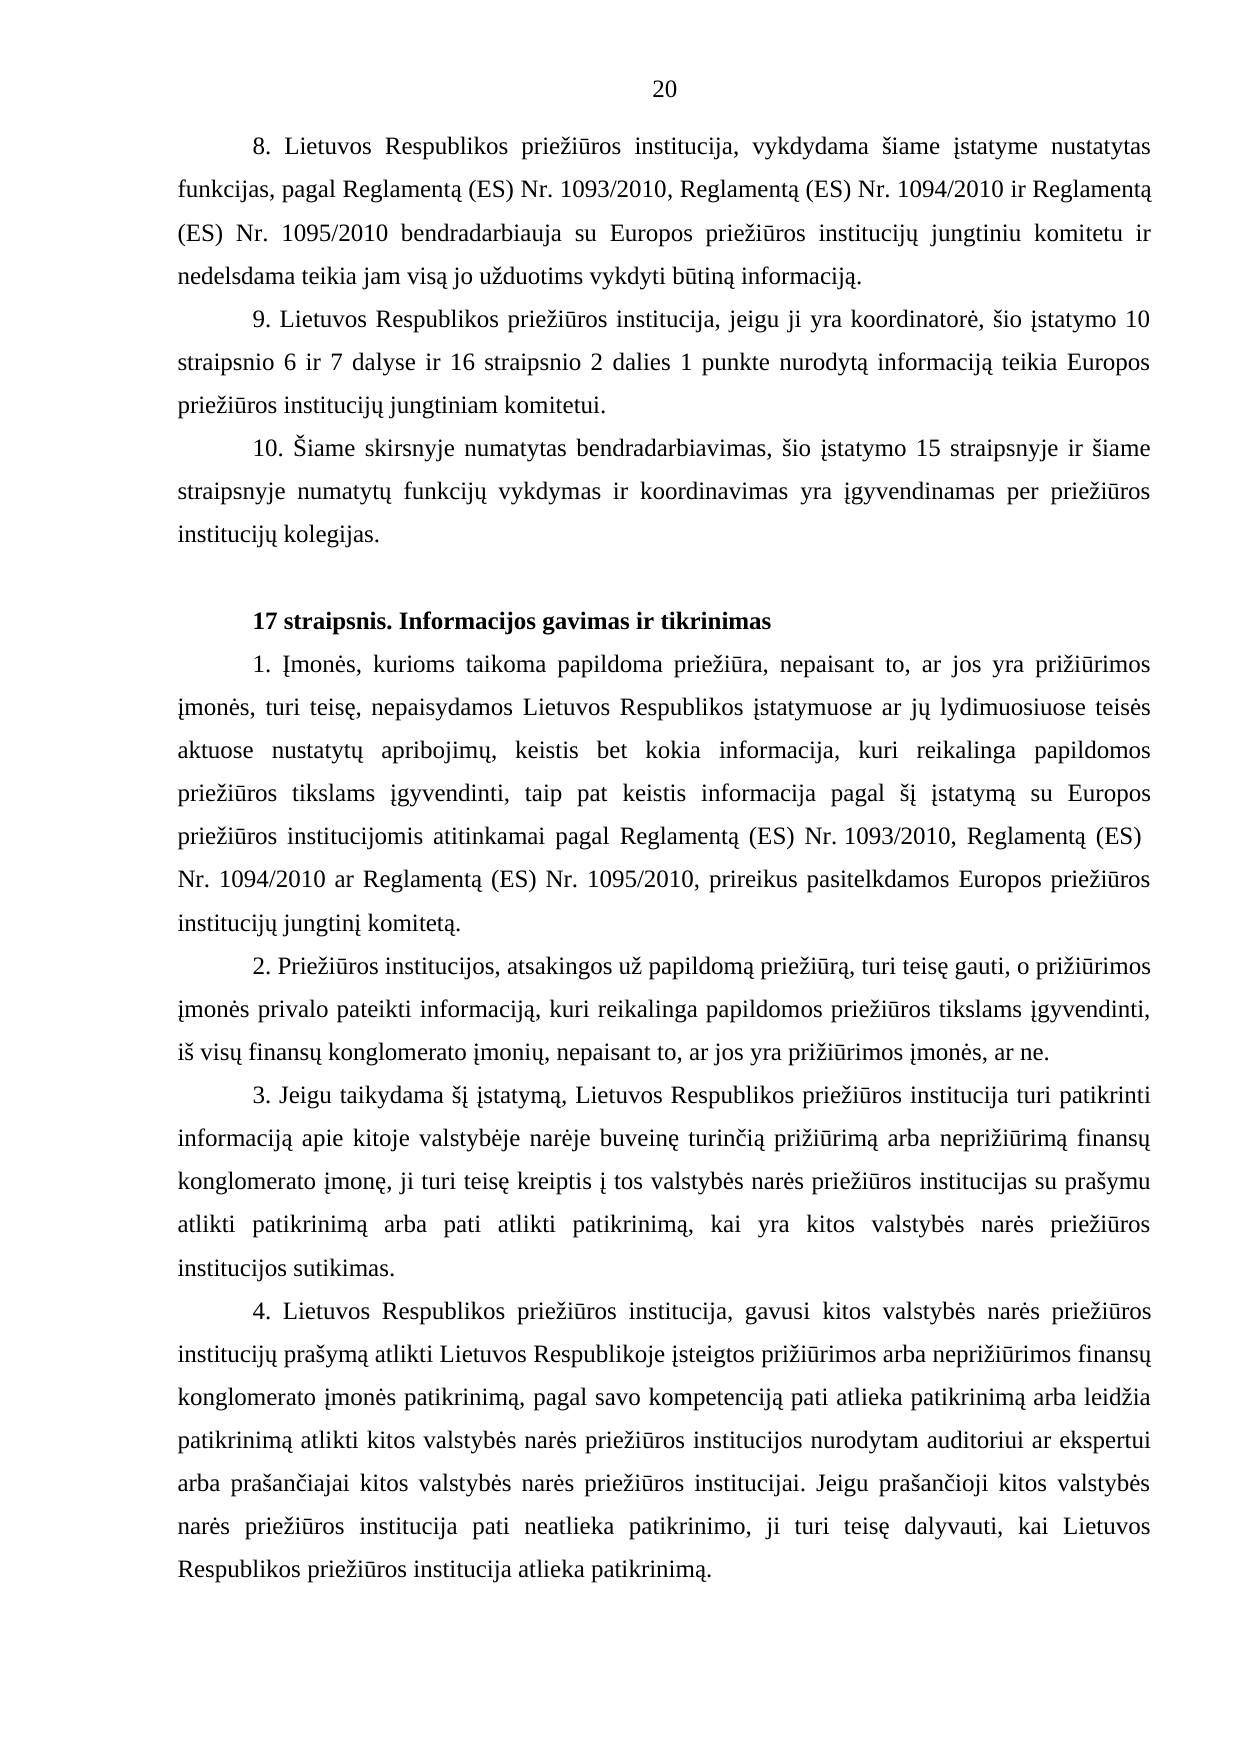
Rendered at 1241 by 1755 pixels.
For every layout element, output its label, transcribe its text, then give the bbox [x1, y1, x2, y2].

text 17 straipsnis. Informacijos gavimas ir tikrinimas [177, 606, 1152, 634]
text 9. Lietuvos Respublikos priežiūros institucija, jeigu ji yra koordinatorė, šio įstatymo 10 straipsnio 6 ir 7 dalyse ir 16 straipsnio 2 dalies 1 punkte nurodytą informaciją teikia Europos priežiūros institucijų jungtiniam komitetui. [177, 304, 1152, 419]
text 4. Lietuvos Respublikos priežiūros institucija, gavusi kitos valstybės narės priežiūros institucijų prašymą atlikti Lietuvos Respublikoje įsteigtos prižiūrimos arba neprižiūrimos finansų konglomerato įmonės patikrinimą, pagal savo kompetenciją pati atlieka patikrinimą arba leidžia patikrinimą atlikti kitos valstybės narės priežiūros institucijos nurodytam auditoriui ar ekspertui arba prašančiajai kitos valstybės narės priežiūros institucijai. Jeigu prašančioji kitos valstybės narės priežiūros institucija pati neatlieka patikrinimo, ji turi teisę dalyvauti, kai Lietuvos Respublikos priežiūros institucija atlieka patikrinimą. [177, 1296, 1152, 1583]
text 1. Įmonės, kurioms taikoma papildoma priežiūra, nepaisant to, ar jos yra prižiūrimos įmonės, turi teisę, nepaisydamos Lietuvos Respublikos įstatymuose ar jų lydimuosiuose teisės aktuose nustatytų apribojimų, keistis bet kokia informacija, kuri reikalinga papildomos priežiūros tikslams įgyvendinti, taip pat keistis informacija pagal šį įstatymą su Europos priežiūros institucijomis atitinkamai pagal Reglamentą (ES) Nr. 1093/2010, Reglamentą (ES) Nr. 1094/2010 ar Reglamentą (ES) Nr. 1095/2010, prireikus pasitelkdamos Europos priežiūros institucijų jungtinį komitetą. [177, 649, 1152, 936]
text 3. Jeigu taikydama šį įstatymą, Lietuvos Respublikos priežiūros institucija turi patikrinti informaciją apie kitoje valstybėje narėje buveinę turinčią prižiūrimą arba neprižiūrimą finansų konglomerato įmonę, ji turi teisę kreiptis į tos valstybės narės priežiūros institucijas su prašymu atlikti patikrinimą arba pati atlikti patikrinimą, kai yra kitos valstybės narės priežiūros institucijos sutikimas. [177, 1080, 1152, 1281]
text 10. Šiame skirsnyje numatytas bendradarbiavimas, šio įstatymo 15 straipsnyje ir šiame straipsnyje numatytų funkcijų vykdymas ir koordinavimas yra įgyvendinamas per priežiūros institucijų kolegijas. [177, 433, 1152, 548]
text 2. Priežiūros institucijos, atsakingos už papildomą priežiūrą, turi teisę gauti, o prižiūrimos įmonės privalo pateikti informaciją, kuri reikalinga papildomos priežiūros tikslams įgyvendinti, iš visų finansų konglomerato įmonių, nepaisant to, ar jos yra prižiūrimos įmonės, ar ne. [177, 951, 1152, 1066]
text 8. Lietuvos Respublikos priežiūros institucija, vykdydama šiame įstatyme nustatytas funkcijas, pagal Reglamentą (ES) Nr. 1093/2010, Reglamentą (ES) Nr. 1094/2010 ir Reglamentą (ES) Nr. 1095/2010 bendradarbiauja su Europos priežiūros institucijų jungtiniu komitetu ir nedelsdama teikia jam visą jo užduotims vykdyti būtiną informaciją. [177, 131, 1152, 289]
